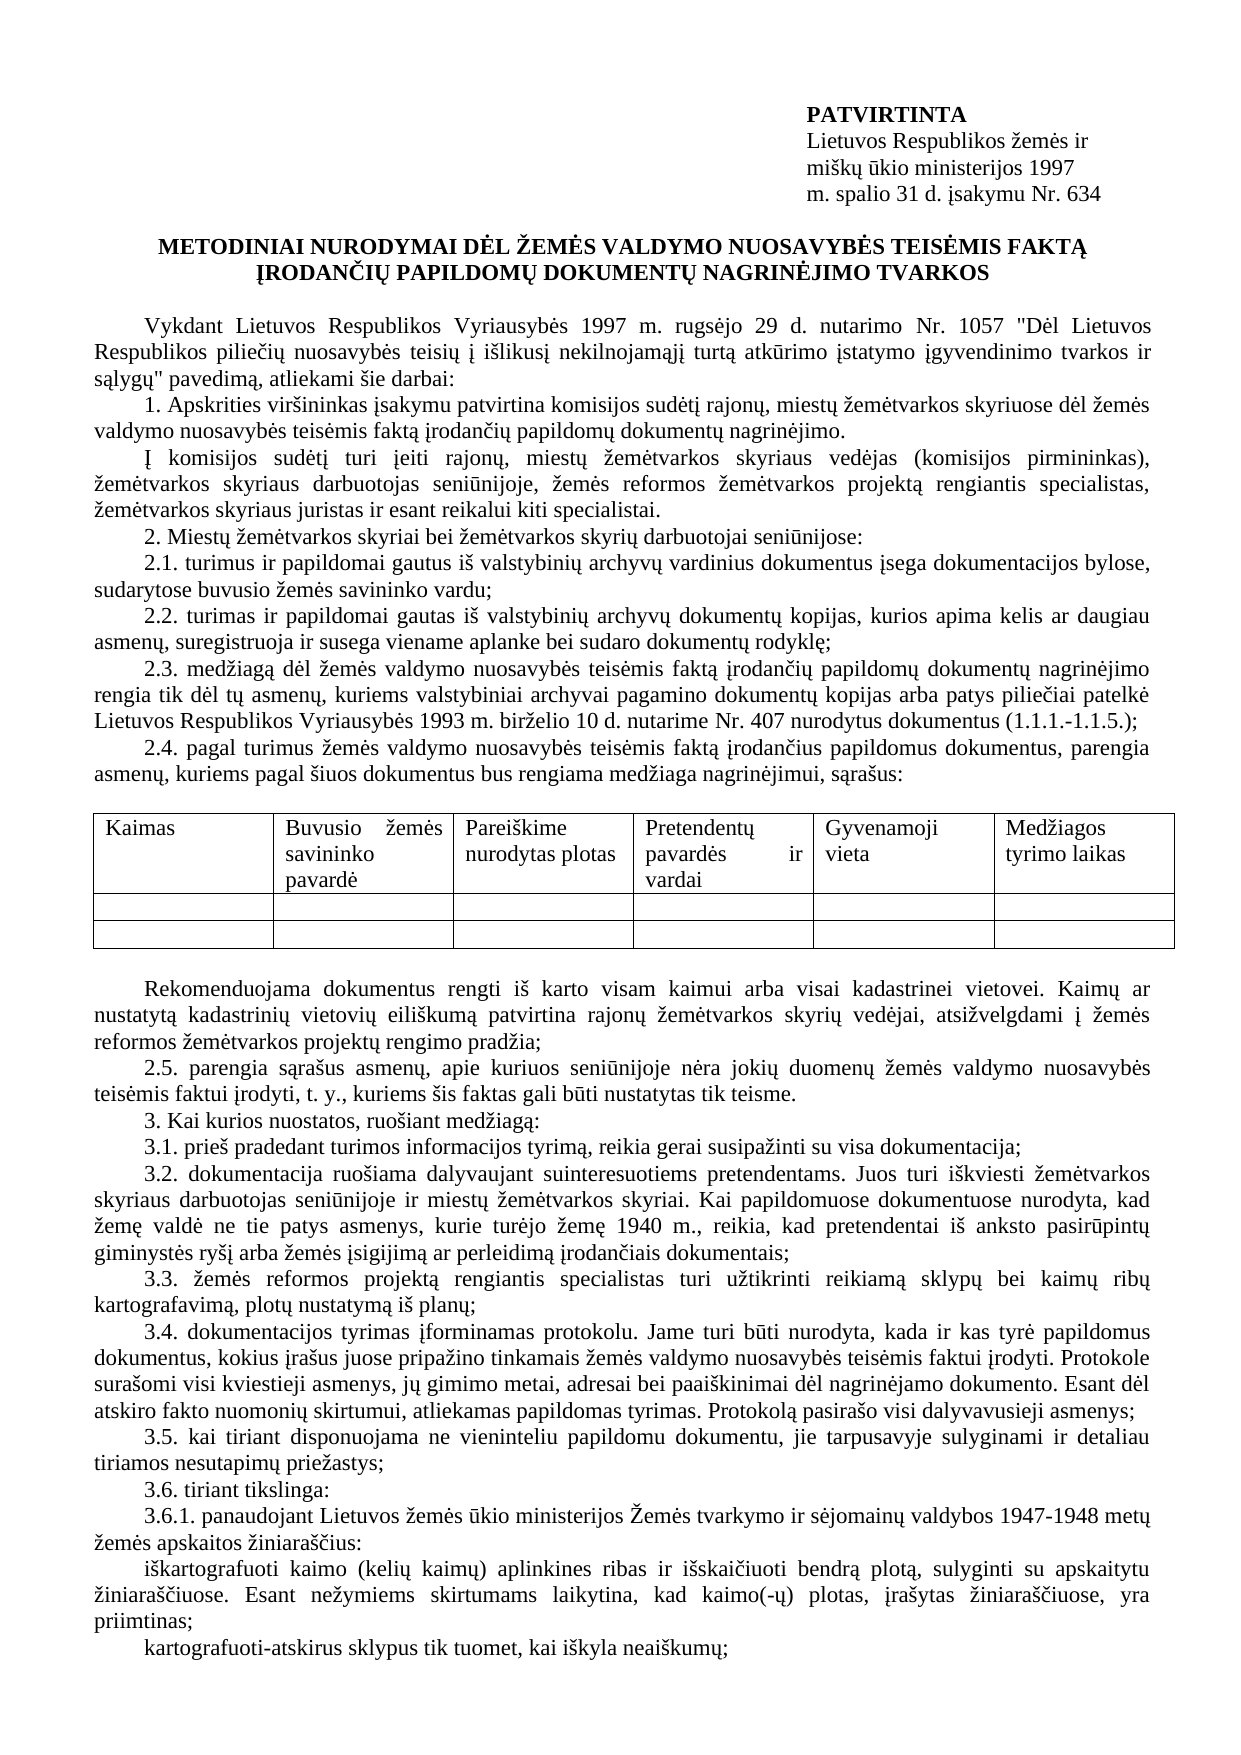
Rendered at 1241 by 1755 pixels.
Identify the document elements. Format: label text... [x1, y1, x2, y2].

text PATVIRTINTA [806, 101, 1152, 128]
text 1. Apskrities viršininkas įsakymu patvirtina komisijos sudėtį rajonų, miestų žemėtvarkos skyriuose dėl žemės valdymo nuosavybės teisėmis faktą įrodančių papildomų dokumentų nagrinėjimo. [94, 391, 1152, 444]
text Į komisijos sudėtį turi įeiti rajonų, miestų žemėtvarkos skyriaus vedėjas (komisijos pirmininkas), žemėtvarkos skyriaus darbuotojas seniūnijoje, žemės reformos žemėtvarkos projektą rengiantis specialistas, žemėtvarkos skyriaus juristas ir esant reikalui kiti specialistai. [94, 444, 1152, 523]
table_cell [814, 921, 994, 948]
text 2.4. pagal turimus žemės valdymo nuosavybės teisėmis faktą įrodančius papildomus dokumentus, parengia asmenų, kuriems pagal šiuos dokumentus bus rengiama medžiaga nagrinėjimui, sąrašus: [94, 734, 1152, 786]
table_header Pretendentų pavardės ir vardai [634, 814, 813, 893]
text kartografuoti-atskirus sklypus tik tuomet, kai iškyla neaiškumų; [94, 1634, 1152, 1660]
text 3.6.1. panaudojant Lietuvos žemės ūkio ministerijos Žemės tvarkymo ir sėjomainų valdybos 1947-1948 metų žemės apskaitos žiniaraščius: [94, 1502, 1152, 1555]
table_cell [995, 894, 1174, 920]
text 3.4. dokumentacijos tyrimas įforminamas protokolu. Jame turi būti nurodyta, kada ir kas tyrė papildomus dokumentus, kokius įrašus juose pripažino tinkamais žemės valdymo nuosavybės teisėmis faktui įrodyti. Protokole surašomi visi kviestieji asmenys, jų gimimo metai, adresai bei paaiškinimai dėl nagrinėjamo dokumento. Esant dėl atskiro fakto nuomonių skirtumui, atliekamas papildomas tyrimas. Protokolą pasirašo visi dalyvavusieji asmenys; [94, 1318, 1152, 1423]
table_cell [94, 894, 273, 920]
table_cell [634, 894, 813, 920]
table_header Medžiagos tyrimo laikas [995, 814, 1174, 893]
table_cell [814, 894, 994, 920]
text 3.1. prieš pradedant turimos informacijos tyrimą, reikia gerai susipažinti su visa dokumentacija; [94, 1133, 1152, 1159]
text METODINIAI NURODYMAI DĖL ŽEMĖS VALDYMO NUOSAVYBĖS TEISĖMIS FAKTĄ [94, 233, 1152, 259]
text 2.5. parengia sąrašus asmenų, apie kuriuos seniūnijoje nėra jokių duomenų žemės valdymo nuosavybės teisėmis faktui įrodyti, t. y., kuriems šis faktas gali būti nustatytas tik teisme. [94, 1054, 1152, 1107]
table_header Buvusio žemės savininko pavardė [274, 814, 453, 893]
text 3.6. tiriant tikslinga: [94, 1476, 1152, 1502]
text 2.3. medžiagą dėl žemės valdymo nuosavybės teisėmis faktą įrodančių papildomų dokumentų nagrinėjimo rengia tik dėl tų asmenų, kuriems valstybiniai archyvai pagamino dokumentų kopijas arba patys piliečiai patelkė Lietuvos Respublikos Vyriausybės 1993 m. birželio 10 d. nutarime Nr. 407 nurodytus dokumentus (1.1.1.-1.1.5.); [94, 655, 1152, 734]
text m. spalio 31 d. įsakymu Nr. 634 [806, 180, 1152, 207]
table_cell [995, 921, 1174, 948]
text 2.1. turimus ir papildomai gautus iš valstybinių archyvų vardinius dokumentus įsega dokumentacijos bylose, sudarytose buvusio žemės savininko vardu; [94, 549, 1152, 602]
table_cell [94, 921, 273, 948]
text Vykdant Lietuvos Respublikos Vyriausybės 1997 m. rugsėjo 29 d. nutarimo Nr. 1057 "Dėl Lietuvos Respublikos piliečių nuosavybės teisių į išlikusį nekilnojamąjį turtą atkūrimo įstatymo įgyvendinimo tvarkos ir sąlygų" pavedimą, atliekami šie darbai: [94, 312, 1152, 391]
text 3.3. žemės reformos projektą rengiantis specialistas turi užtikrinti reikiamą sklypų bei kaimų ribų kartografavimą, plotų nustatymą iš planų; [94, 1265, 1152, 1318]
table_header Pareiškime nurodytas plotas [454, 814, 633, 893]
table_cell [274, 921, 453, 948]
text Rekomenduojama dokumentus rengti iš karto visam kaimui arba visai kadastrinei vietovei. Kaimų ar nustatytą kadastrinių vietovių eiliškumą patvirtina rajonų žemėtvarkos skyrių vedėjai, atsižvelgdami į žemės reformos žemėtvarkos projektų rengimo pradžia; [94, 975, 1152, 1054]
text Lietuvos Respublikos žemės ir [806, 128, 1152, 154]
text 3. Kai kurios nuostatos, ruošiant medžiagą: [94, 1107, 1152, 1133]
table_header Gyvenamoji vieta [814, 814, 994, 893]
text miškų ūkio ministerijos 1997 [806, 154, 1152, 180]
text 3.2. dokumentacija ruošiama dalyvaujant suinteresuotiems pretendentams. Juos turi iškviesti žemėtvarkos skyriaus darbuotojas seniūnijoje ir miestų žemėtvarkos skyriai. Kai papildomuose dokumentuose nurodyta, kad žemę valdė ne tie patys asmenys, kurie turėjo žemę 1940 m., reikia, kad pretendentai iš anksto pasirūpintų giminystės ryšį arba žemės įsigijimą ar perleidimą įrodančiais dokumentais; [94, 1159, 1152, 1265]
text ĮRODANČIŲ PAPILDOMŲ DOKUMENTŲ NAGRINĖJIMO TVARKOS [94, 259, 1152, 286]
table_cell [454, 921, 633, 948]
table_cell [454, 894, 633, 920]
text iškartografuoti kaimo (kelių kaimų) aplinkines ribas ir išskaičiuoti bendrą plotą, sulyginti su apskaitytu žiniaraščiuose. Esant nežymiems skirtumams laikytina, kad kaimo(-ų) plotas, įrašytas žiniaraščiuose, yra priimtinas; [94, 1555, 1152, 1634]
table_cell [634, 921, 813, 948]
text 3.5. kai tiriant disponuojama ne vieninteliu papildomu dokumentu, jie tarpusavyje sulyginami ir detaliau tiriamos nesutapimų priežastys; [94, 1423, 1152, 1476]
text 2. Miestų žemėtvarkos skyriai bei žemėtvarkos skyrių darbuotojai seniūnijose: [94, 523, 1152, 549]
table_header Kaimas [94, 814, 273, 893]
text 2.2. turimas ir papildomai gautas iš valstybinių archyvų dokumentų kopijas, kurios apima kelis ar daugiau asmenų, suregistruoja ir susega viename aplanke bei sudaro dokumentų rodyklę; [94, 602, 1152, 655]
table_cell [274, 894, 453, 920]
